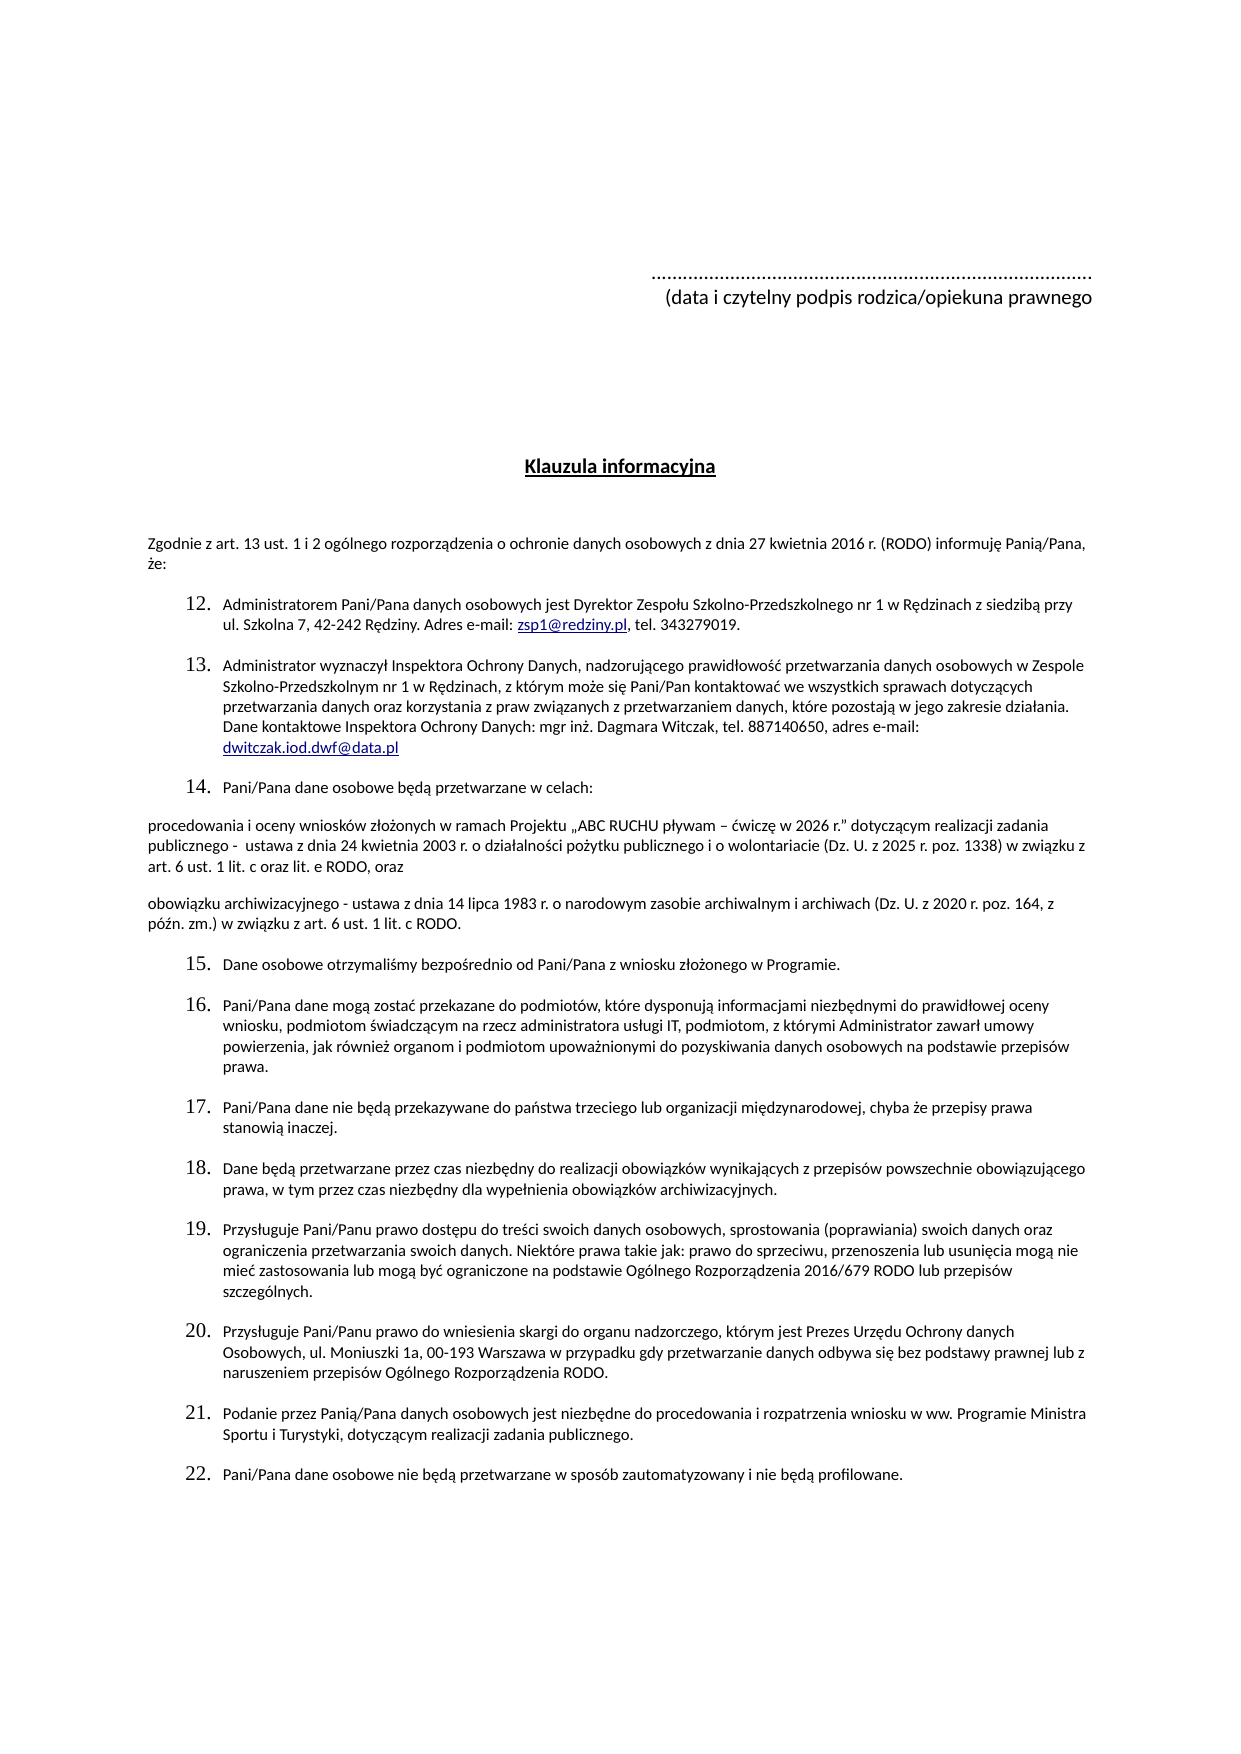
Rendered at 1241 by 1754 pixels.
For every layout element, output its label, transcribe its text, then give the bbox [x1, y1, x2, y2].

text procedowania i oceny wniosków złożonych w ramach Projektu „ABC RUCHU pływam – ćwiczę w 2026 r.” dotyczącym realizacji zadania publicznego - ustawa z dnia 24 kwietnia 2003 r. o działalności pożytku publicznego i o wolontariacie (Dz. U. z 2025 r. poz. 1338) w związku z art. 6 ust. 1 lit. c oraz lit. e RODO, oraz [148, 815, 1093, 876]
text Zgodnie z art. 13 ust. 1 i 2 ogólnego rozporządzenia o ochronie danych osobowych z dnia 27 kwietnia 2016 r. (RODO) informuję Panią/Pana, że: [148, 533, 1093, 574]
text obowiązku archiwizacyjnego - ustawa z dnia 14 lipca 1983 r. o narodowym zasobie archiwalnym i archiwach (Dz. U. z 2020 r. poz. 164, z późn. zm.) w związku z art. 6 ust. 1 lit. c RODO. [148, 893, 1093, 934]
text .................................................................................... (data i czytelny podpis rodzica/opiekuna prawnego [148, 259, 1093, 310]
list Przysługuje Pani/Panu prawo do wniesienia skargi do organu nadzorczego, którym jest Prezes Urzędu Ochrony danych Osobowych, ul. Moniuszki 1a, 00-193 Warszawa w przypadku gdy przetwarzanie danych odbywa się bez podstawy prawnej lub z naruszeniem przepisów Ogólnego Rozporządzenia RODO. [185, 1318, 1093, 1383]
list Pani/Pana dane mogą zostać przekazane do podmiotów, które dysponują informacjami niezbędnymi do prawidłowej oceny wniosku, podmiotom świadczącym na rzecz administratora usługi IT, podmiotom, z którymi Administrator zawarł umowy powierzenia, jak również organom i podmiotom upoważnionymi do pozyskiwania danych osobowych na podstawie przepisów prawa. [185, 992, 1093, 1077]
list Dane będą przetwarzane przez czas niezbędny do realizacji obowiązków wynikających z przepisów powszechnie obowiązującego prawa, w tym przez czas niezbędny dla wypełnienia obowiązków archiwizacyjnych. [185, 1155, 1093, 1199]
list Pani/Pana dane osobowe będą przetwarzane w celach: [185, 774, 1093, 798]
list Przysługuje Pani/Panu prawo dostępu do treści swoich danych osobowych, sprostowania (poprawiania) swoich danych oraz ograniczenia przetwarzania swoich danych. Niektóre prawa takie jak: prawo do sprzeciwu, przenoszenia lub usunięcia mogą nie mieć zastosowania lub mogą być ograniczone na podstawie Ogólnego Rozporządzenia 2016/679 RODO lub przepisów szczególnych. [185, 1216, 1093, 1301]
text Klauzula informacyjna [148, 454, 1093, 479]
list Podanie przez Panią/Pana danych osobowych jest niezbędne do procedowania i rozpatrzenia wniosku w ww. Programie Ministra Sportu i Turystyki, dotyczącym realizacji zadania publicznego. [185, 1400, 1093, 1444]
list Administrator wyznaczył Inspektora Ochrony Danych, nadzorującego prawidłowość przetwarzania danych osobowych w Zespole Szkolno-Przedszkolnym nr 1 w Rędzinach, z którym może się Pani/Pan kontaktować we wszystkich sprawach dotyczących przetwarzania danych oraz korzystania z praw związanych z przetwarzaniem danych, które pozostają w jego zakresie działania. Dane kontaktowe Inspektora Ochrony Danych: mgr inż. Dagmara Witczak, tel. 887140650, adres e-mail: dwitczak.iod.dwf@data.pl [185, 652, 1093, 757]
list Administratorem Pani/Pana danych osobowych jest Dyrektor Zespołu Szkolno-Przedszkolnego nr 1 w Rędzinach z siedzibą przy ul. Szkolna 7, 42-242 Rędziny. Adres e-mail: zsp1@redziny.pl, tel. 343279019. [185, 591, 1093, 635]
list Dane osobowe otrzymaliśmy bezpośrednio od Pani/Pana z wniosku złożonego w Programie. [185, 951, 1093, 975]
list Pani/Pana dane osobowe nie będą przetwarzane w sposób zautomatyzowany i nie będą profilowane. [185, 1461, 1093, 1485]
list Pani/Pana dane nie będą przekazywane do państwa trzeciego lub organizacji międzynarodowej, chyba że przepisy prawa stanowią inaczej. [185, 1094, 1093, 1138]
